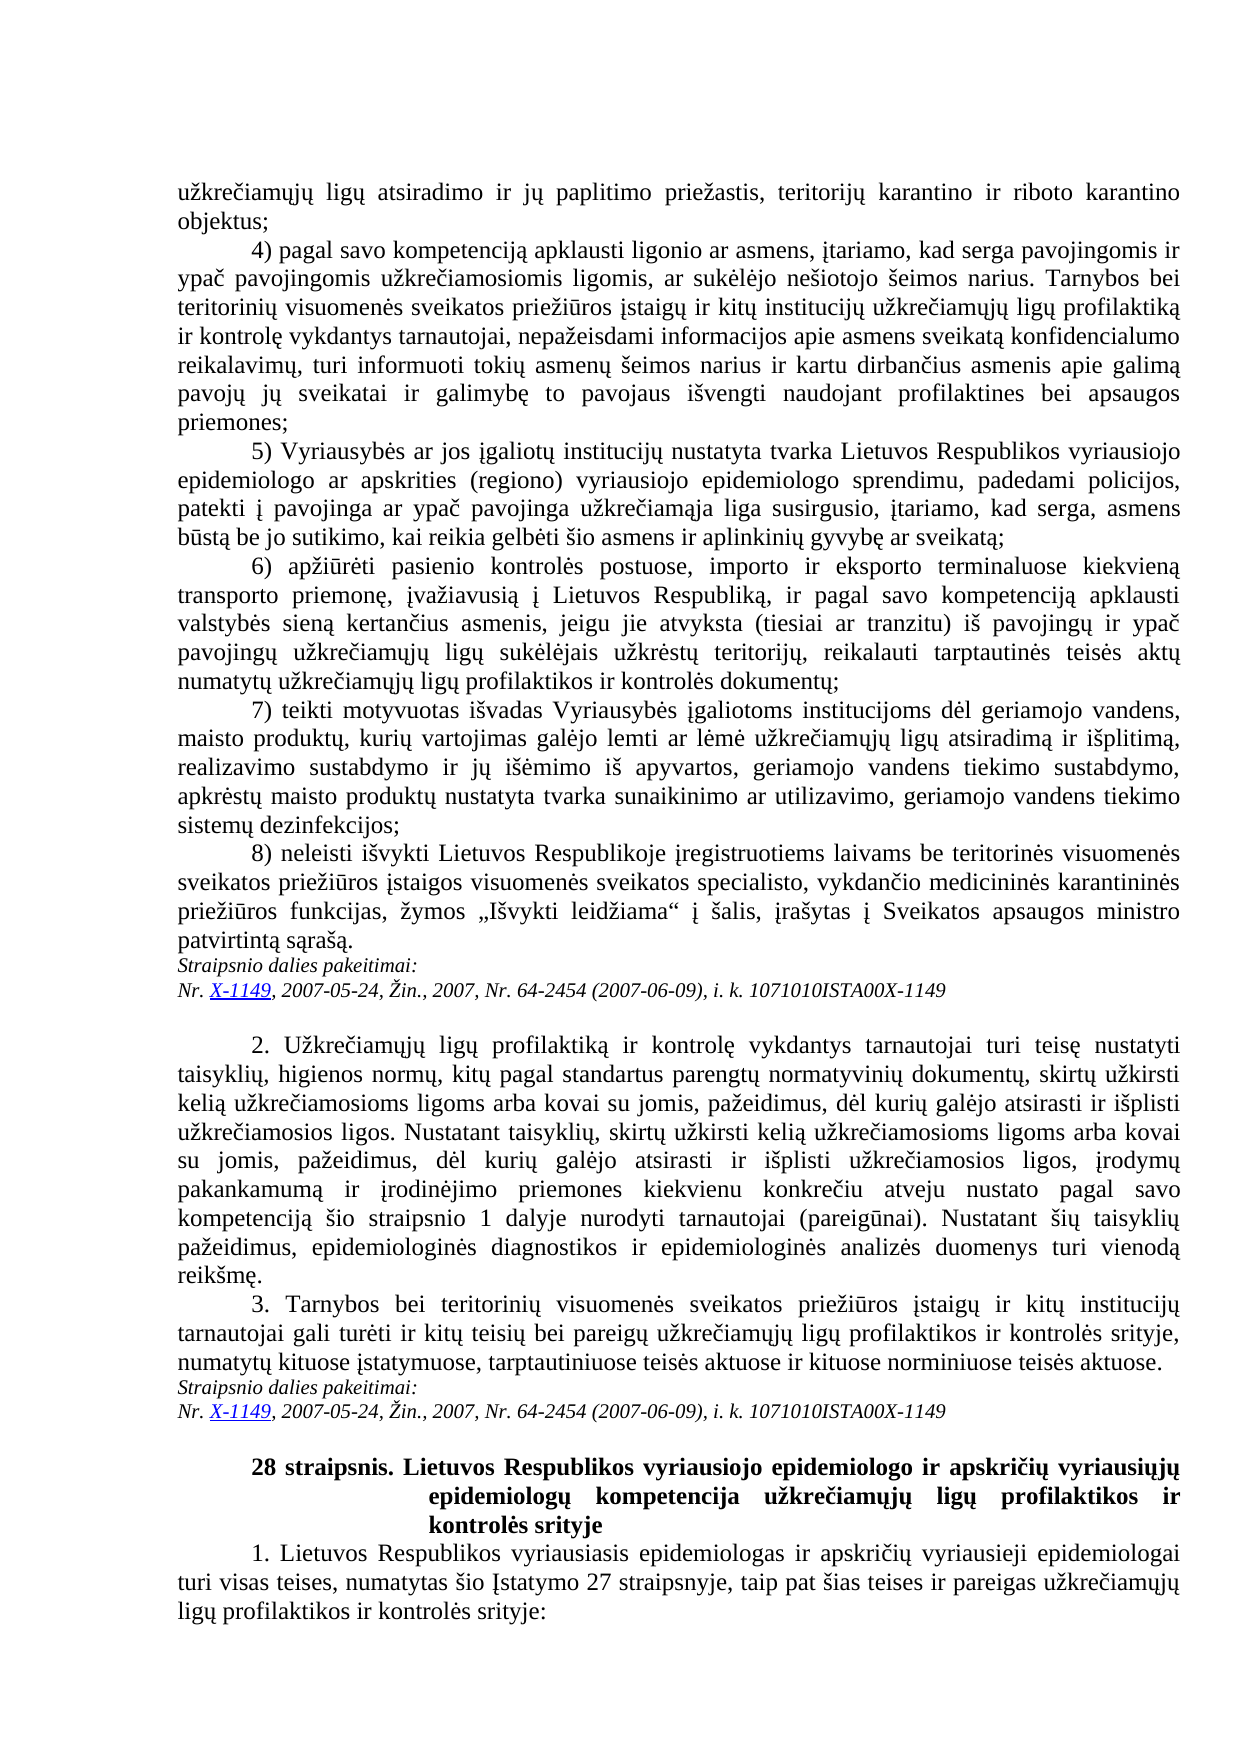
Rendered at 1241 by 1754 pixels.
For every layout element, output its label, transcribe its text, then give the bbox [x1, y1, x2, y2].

text Nr. X-1149, 2007-05-24, Žin., 2007, Nr. 64-2454 (2007-06-09), i. k. 1071010ISTA00X-1149 [177, 977, 1181, 1002]
text Straipsnio dalies pakeitimai: [177, 953, 1181, 977]
text 7) teikti motyvuotas išvadas Vyriausybės įgaliotoms institucijoms dėl geriamojo vandens, maisto produktų, kurių vartojimas galėjo lemti ar lėmė užkrečiamųjų ligų atsiradimą ir išplitimą, realizavimo sustabdymo ir jų išėmimo iš apyvartos, geriamojo vandens tiekimo sustabdymo, apkrėstų maisto produktų nustatyta tvarka sunaikinimo ar utilizavimo, geriamojo vandens tiekimo sistemų dezinfekcijos; [177, 695, 1181, 838]
text Nr. X-1149, 2007-05-24, Žin., 2007, Nr. 64-2454 (2007-06-09), i. k. 1071010ISTA00X-1149 [177, 1399, 1181, 1423]
text Straipsnio dalies pakeitimai: [177, 1375, 1181, 1399]
text 6) apžiūrėti pasienio kontrolės postuose, importo ir eksporto terminaluose kiekvieną transporto priemonę, įvažiavusią į Lietuvos Respubliką, ir pagal savo kompetenciją apklausti valstybės sieną kertančius asmenis, jeigu jie atvyksta (tiesiai ar tranzitu) iš pavojingų ir ypač pavojingų užkrečiamųjų ligų sukėlėjais užkrėstų teritorijų, reikalauti tarptautinės teisės aktų numatytų užkrečiamųjų ligų profilaktikos ir kontrolės dokumentų; [177, 551, 1181, 695]
text užkrečiamųjų ligų atsiradimo ir jų paplitimo priežastis, teritorijų karantino ir riboto karantino objektus; [177, 177, 1181, 235]
text 3. Tarnybos bei teritorinių visuomenės sveikatos priežiūros įstaigų ir kitų institucijų tarnautojai gali turėti ir kitų teisių bei pareigų užkrečiamųjų ligų profilaktikos ir kontrolės srityje, numatytų kituose įstatymuose, tarptautiniuose teisės aktuose ir kituose norminiuose teisės aktuose. [177, 1289, 1181, 1375]
text 2. Užkrečiamųjų ligų profilaktiką ir kontrolę vykdantys tarnautojai turi teisę nustatyti taisyklių, higienos normų, kitų pagal standartus parengtų normatyvinių dokumentų, skirtų užkirsti kelią užkrečiamosioms ligoms arba kovai su jomis, pažeidimus, dėl kurių galėjo atsirasti ir išplisti užkrečiamosios ligos. Nustatant taisyklių, skirtų užkirsti kelią užkrečiamosioms ligoms arba kovai su jomis, pažeidimus, dėl kurių galėjo atsirasti ir išplisti užkrečiamosios ligos, įrodymų pakankamumą ir įrodinėjimo priemones kiekvienu konkrečiu atveju nustato pagal savo kompetenciją šio straipsnio 1 dalyje nurodyti tarnautojai (pareigūnai). Nustatant šių taisyklių pažeidimus, epidemiologinės diagnostikos ir epidemiologinės analizės duomenys turi vienodą reikšmę. [177, 1030, 1181, 1289]
text 4) pagal savo kompetenciją apklausti ligonio ar asmens, įtariamo, kad serga pavojingomis ir ypač pavojingomis užkrečiamosiomis ligomis, ar sukėlėjo nešiotojo šeimos narius. Tarnybos bei teritorinių visuomenės sveikatos priežiūros įstaigų ir kitų institucijų užkrečiamųjų ligų profilaktiką ir kontrolę vykdantys tarnautojai, nepažeisdami informacijos apie asmens sveikatą konfidencialumo reikalavimų, turi informuoti tokių asmenų šeimos narius ir kartu dirbančius asmenis apie galimą pavojų jų sveikatai ir galimybę to pavojaus išvengti naudojant profilaktines bei apsaugos priemones; [177, 235, 1181, 436]
text 28 straipsnis. Lietuvos Respublikos vyriausiojo epidemiologo ir apskričių vyriausiųjų epidemiologų kompetencija užkrečiamųjų ligų profilaktikos ir kontrolės srityje [251, 1452, 1181, 1538]
text 8) neleisti išvykti Lietuvos Respublikoje įregistruotiems laivams be teritorinės visuomenės sveikatos priežiūros įstaigos visuomenės sveikatos specialisto, vykdančio medicininės karantininės priežiūros funkcijas, žymos „Išvykti leidžiama“ į šalis, įrašytas į Sveikatos apsaugos ministro patvirtintą sąrašą. [177, 838, 1181, 953]
text 5) Vyriausybės ar jos įgaliotų institucijų nustatyta tvarka Lietuvos Respublikos vyriausiojo epidemiologo ar apskrities (regiono) vyriausiojo epidemiologo sprendimu, padedami policijos, patekti į pavojinga ar ypač pavojinga užkrečiamąja liga susirgusio, įtariamo, kad serga, asmens būstą be jo sutikimo, kai reikia gelbėti šio asmens ir aplinkinių gyvybę ar sveikatą; [177, 436, 1181, 551]
text 1. Lietuvos Respublikos vyriausiasis epidemiologas ir apskričių vyriausieji epidemiologai turi visas teises, numatytas šio Įstatymo 27 straipsnyje, taip pat šias teises ir pareigas užkrečiamųjų ligų profilaktikos ir kontrolės srityje: [177, 1538, 1181, 1625]
